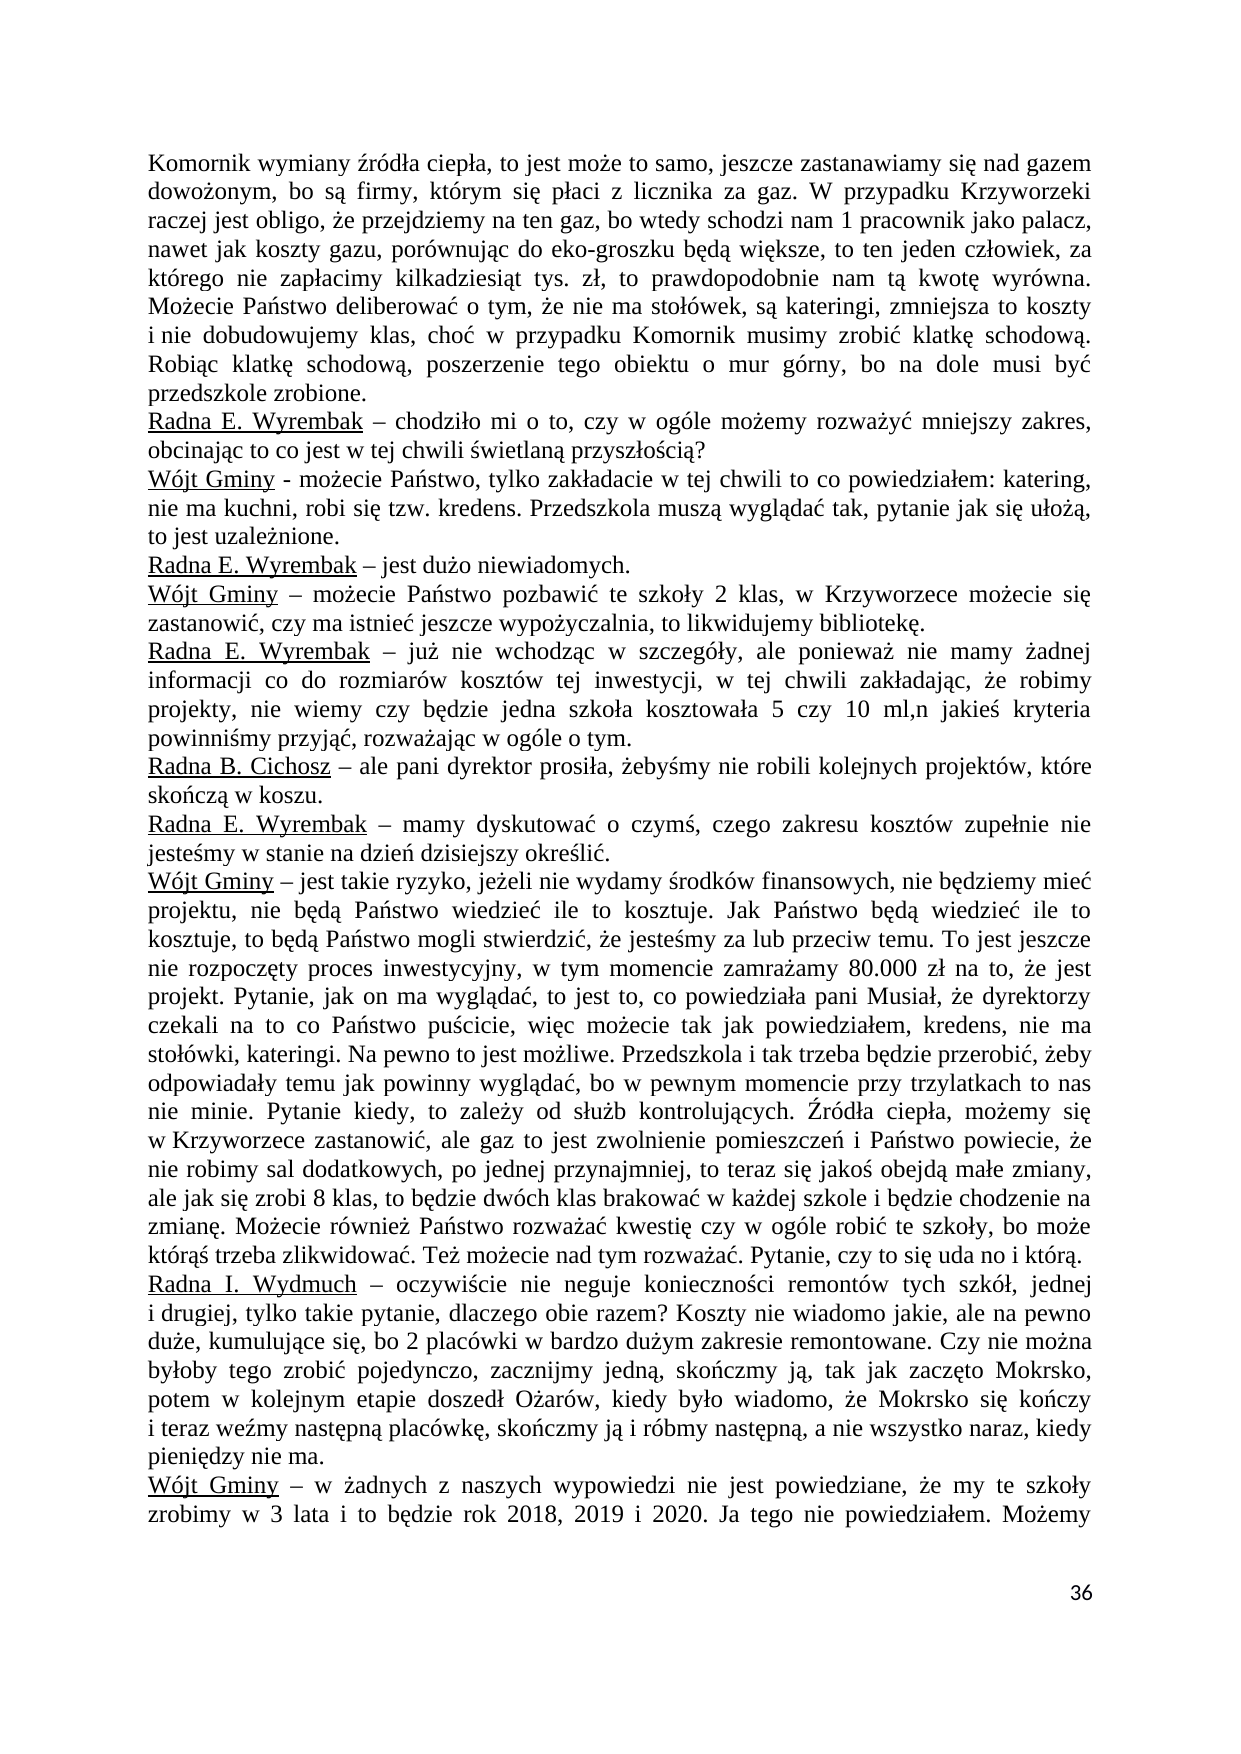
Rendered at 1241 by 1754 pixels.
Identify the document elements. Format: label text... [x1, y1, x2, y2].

text Wójt Gminy – możecie Państwo pozbawić te szkoły 2 klas, w Krzyworzece możecie się zastanowić, czy ma istnieć jeszcze wypożyczalnia, to likwidujemy bibliotekę. [148, 579, 1093, 636]
text Radna E. Wyrembak – chodziło mi o to, czy w ogóle możemy rozważyć mniejszy zakres, obcinając to co jest w tej chwili świetlaną przyszłością? [148, 406, 1093, 464]
text Radna I. Wydmuch – oczywiście nie neguje konieczności remontów tych szkół, jednej i drugiej, tylko takie pytanie, dlaczego obie razem? Koszty nie wiadomo jakie, ale na pewno duże, kumulujące się, bo 2 placówki w bardzo dużym zakresie remontowane. Czy nie można byłoby tego zrobić pojedynczo, zacznijmy jedną, skończmy ją, tak jak zaczęto Mokrsko, potem w kolejnym etapie doszedł Ożarów, kiedy było wiadomo, że Mokrsko się kończy i teraz weźmy następną placówkę, skończmy ją i róbmy następną, a nie wszystko naraz, kiedy pieniędzy nie ma. [148, 1269, 1093, 1470]
text Wójt Gminy – w żadnych z naszych wypowiedzi nie jest powiedziane, że my te szkoły zrobimy w 3 lata i to będzie rok 2018, 2019 i 2020. Ja tego nie powiedziałem. Możemy [148, 1470, 1093, 1528]
text Radna B. Cichosz – ale pani dyrektor prosiła, żebyśmy nie robili kolejnych projektów, które skończą w koszu. [148, 751, 1093, 809]
text Wójt Gminy – jest takie ryzyko, jeżeli nie wydamy środków finansowych, nie będziemy mieć projektu, nie będą Państwo wiedzieć ile to kosztuje. Jak Państwo będą wiedzieć ile to kosztuje, to będą Państwo mogli stwierdzić, że jesteśmy za lub przeciw temu. To jest jeszcze nie rozpoczęty proces inwestycyjny, w tym momencie zamrażamy 80.000 zł na to, że jest projekt. Pytanie, jak on ma wyglądać, to jest to, co powiedziała pani Musiał, że dyrektorzy czekali na to co Państwo puścicie, więc możecie tak jak powiedziałem, kredens, nie ma stołówki, kateringi. Na pewno to jest możliwe. Przedszkola i tak trzeba będzie przerobić, żeby odpowiadały temu jak powinny wyglądać, bo w pewnym momencie przy trzylatkach to nas nie minie. Pytanie kiedy, to zależy od służb kontrolujących. Źródła ciepła, możemy się w Krzyworzece zastanowić, ale gaz to jest zwolnienie pomieszczeń i Państwo powiecie, że nie robimy sal dodatkowych, po jednej przynajmniej, to teraz się jakoś obejdą małe zmiany, ale jak się zrobi 8 klas, to będzie dwóch klas brakować w każdej szkole i będzie chodzenie na zmianę. Możecie również Państwo rozważać kwestię czy w ogóle robić te szkoły, bo może którąś trzeba zlikwidować. Też możecie nad tym rozważać. Pytanie, czy to się uda no i którą. [148, 866, 1093, 1269]
text Radna E. Wyrembak – już nie wchodząc w szczegóły, ale ponieważ nie mamy żadnej informacji co do rozmiarów kosztów tej inwestycji, w tej chwili zakładając, że robimy projekty, nie wiemy czy będzie jedna szkoła kosztowała 5 czy 10 ml,n jakieś kryteria powinniśmy przyjąć, rozważając w ogóle o tym. [148, 636, 1093, 751]
text Radna E. Wyrembak – jest dużo niewiadomych. [148, 550, 1093, 579]
text Wójt Gminy - możecie Państwo, tylko zakładacie w tej chwili to co powiedziałem: katering, nie ma kuchni, robi się tzw. kredens. Przedszkola muszą wyglądać tak, pytanie jak się ułożą, to jest uzależnione. [148, 464, 1093, 550]
text Radna E. Wyrembak – mamy dyskutować o czymś, czego zakresu kosztów zupełnie nie jesteśmy w stanie na dzień dzisiejszy określić. [148, 809, 1093, 866]
text Komornik wymiany źródła ciepła, to jest może to samo, jeszcze zastanawiamy się nad gazem dowożonym, bo są firmy, którym się płaci z licznika za gaz. W przypadku Krzyworzeki raczej jest obligo, że przejdziemy na ten gaz, bo wtedy schodzi nam 1 pracownik jako palacz, nawet jak koszty gazu, porównując do eko-groszku będą większe, to ten jeden człowiek, za którego nie zapłacimy kilkadziesiąt tys. zł, to prawdopodobnie nam tą kwotę wyrówna. Możecie Państwo deliberować o tym, że nie ma stołówek, są kateringi, zmniejsza to koszty i nie dobudowujemy klas, choć w przypadku Komornik musimy zrobić klatkę schodową. Robiąc klatkę schodową, poszerzenie tego obiektu o mur górny, bo na dole musi być przedszkole zrobione. [148, 148, 1093, 406]
